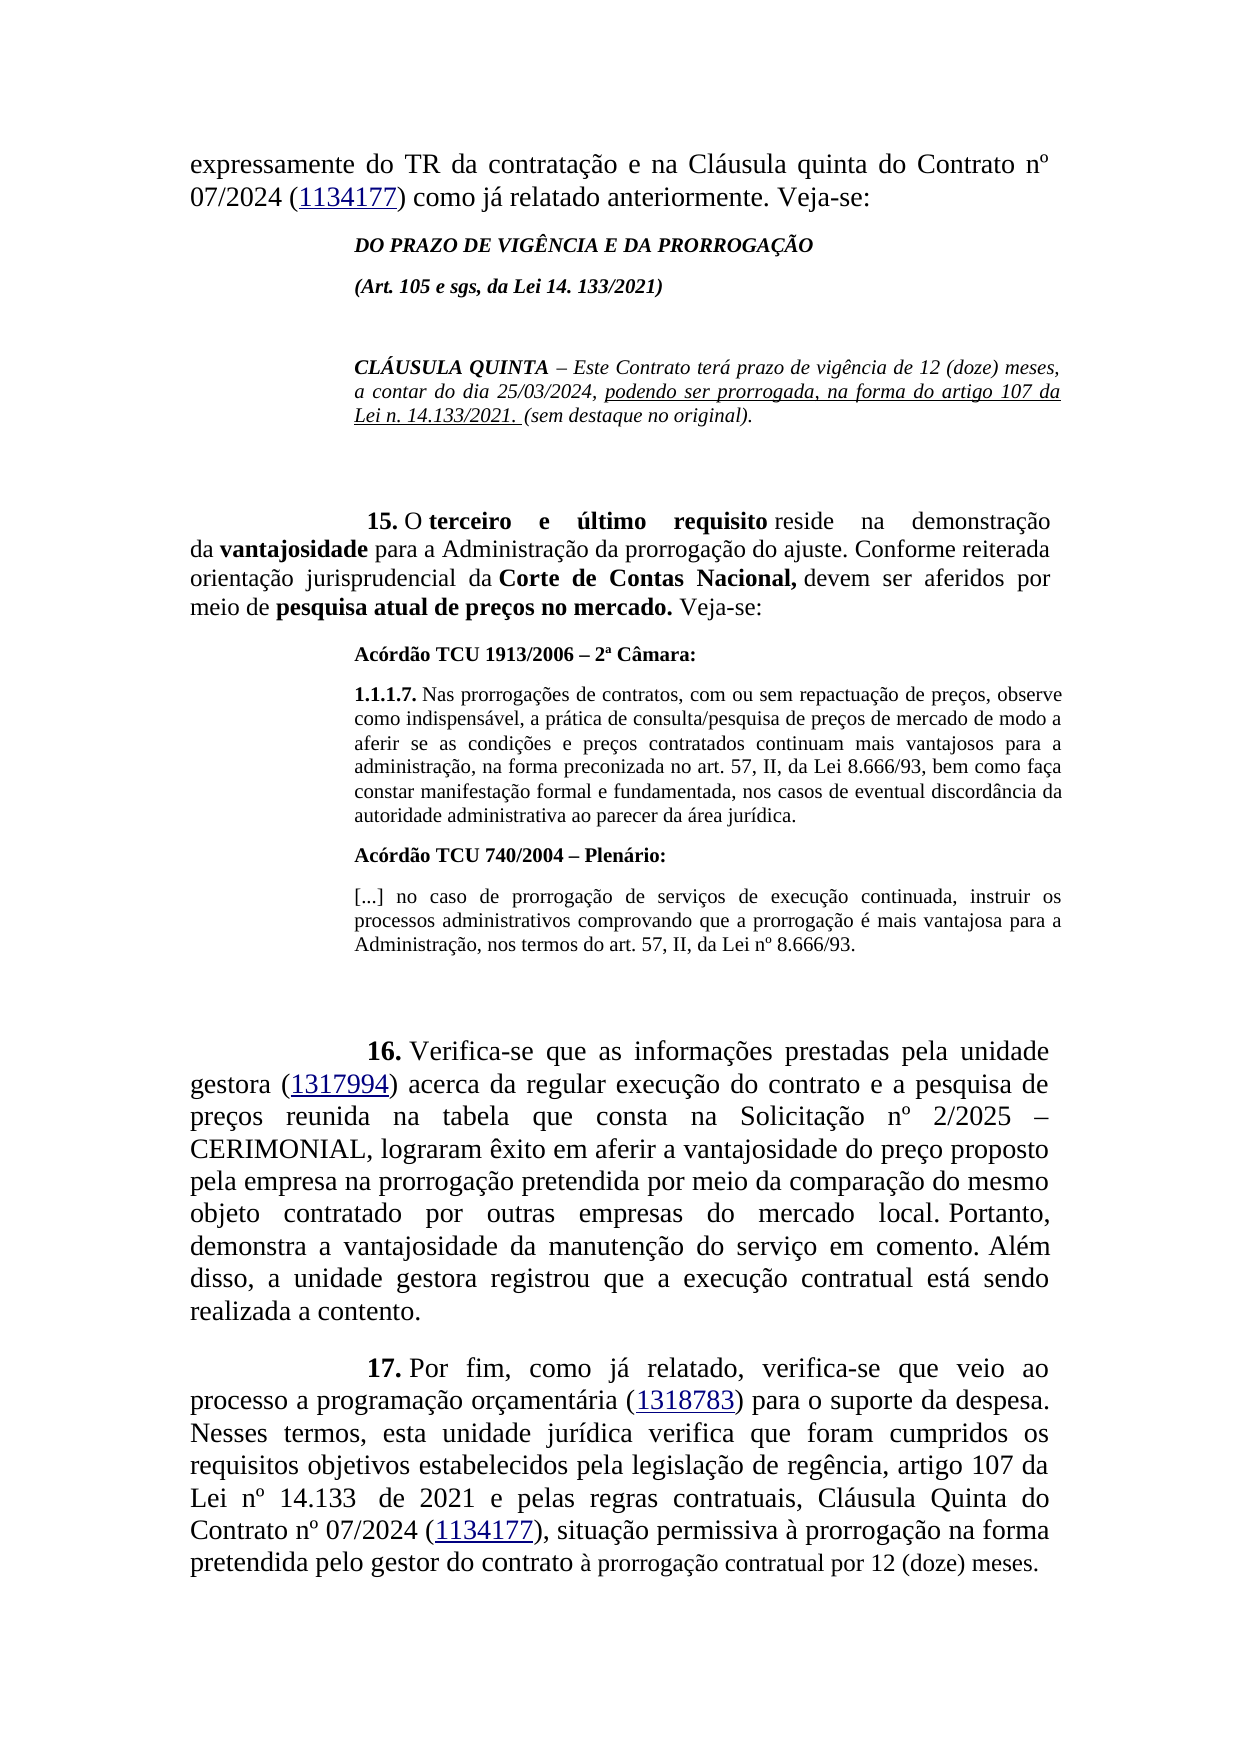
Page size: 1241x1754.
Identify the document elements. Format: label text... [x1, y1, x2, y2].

text CLÁUSULA QUINTA – Este Contrato terá prazo de vigência de 12 (doze) meses, a contar do dia 25/03/2024, podendo ser prorrogada, na forma do artigo 107 da Lei n. 14.133/2021. (sem destaque no original). [354, 355, 1063, 427]
text 17. Por fim, como já relatado, verifica-se que veio ao processo a programação orçamentária (1318783) para o suporte da despesa. Nesses termos, esta unidade jurídica verifica que foram cumpridos os requisitos objetivos estabelecidos pela legislação de regência, artigo 107 da Lei nº 14.133 de 2021 e pelas regras contratuais, Cláusula Quinta do Contrato nº 07/2024 (1134177), situação permissiva à prorrogação na forma pretendida pelo gestor do contrato à prorrogação contratual por 12 (doze) meses. [190, 1351, 1051, 1578]
text expressamente do TR da contratação e na Cláusula quinta do Contrato nº 07/2024 (1134177) como já relatado anteriormente. Veja-se: [190, 147, 1051, 212]
text [...] no caso de prorrogação de serviços de execução continuada, instruir os processos administrativos comprovando que a prorrogação é mais vantajosa para a Administração, nos termos do art. 57, II, da Lei nº 8.666/93. [354, 884, 1063, 956]
text Acórdão TCU 740/2004 – Plenário: [354, 843, 1063, 867]
text 15. O terceiro e último requisito reside na demonstração da vantajosidade para a Administração da prorrogação do ajuste. Conforme reiterada orientação jurisprudencial da Corte de Contas Nacional, devem ser aferidos por meio de pesquisa atual de preços no mercado. Veja-se: [190, 506, 1051, 621]
text Acórdão TCU 1913/2006 – 2ª Câmara: [354, 642, 1063, 666]
text DO PRAZO DE VIGÊNCIA E DA PRORROGAÇÃO [354, 233, 1063, 257]
text (Art. 105 e sgs, da Lei 14. 133/2021) [354, 274, 1063, 298]
text 16. Verifica-se que as informações prestadas pela unidade gestora (1317994) acerca da regular execução do contrato e a pesquisa de preços reunida na tabela que consta na Solicitação nº 2/2025 – CERIMONIAL, lograram êxito em aferir a vantajosidade do preço proposto pela empresa na prorrogação pretendida por meio da comparação do mesmo objeto contratado por outras empresas do mercado local. Portanto, demonstra a vantajosidade da manutenção do serviço em comento. Além disso, a unidade gestora registrou que a execução contratual está sendo realizada a contento. [190, 1034, 1051, 1326]
text 1.1.1.7. Nas prorrogações de contratos, com ou sem repactuação de preços, observe como indispensável, a prática de consulta/pesquisa de preços de mercado de modo a aferir se as condições e preços contratados continuam mais vantajosos para a administração, na forma preconizada no art. 57, II, da Lei 8.666/93, bem como faça constar manifestação formal e fundamentada, nos casos de eventual discordância da autoridade administrativa ao parecer da área jurídica. [354, 682, 1063, 827]
